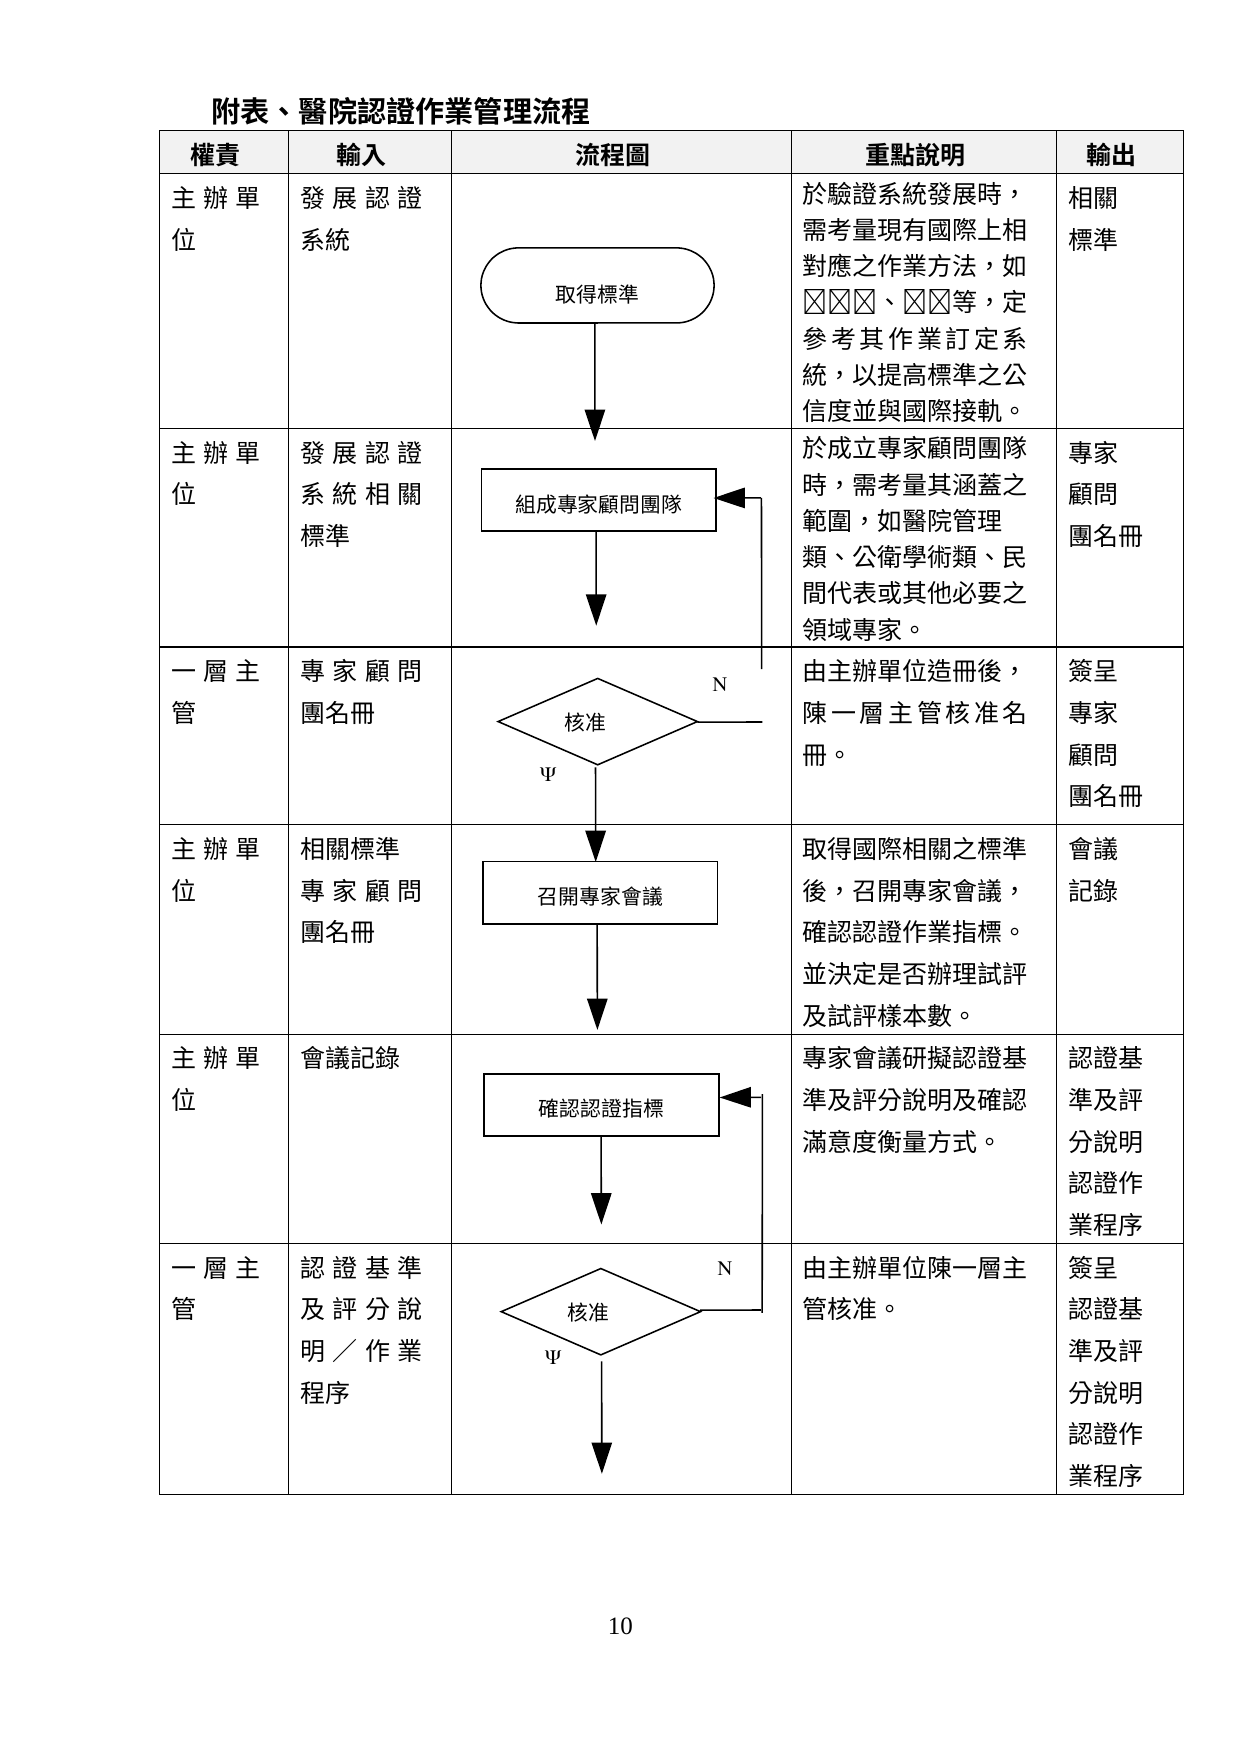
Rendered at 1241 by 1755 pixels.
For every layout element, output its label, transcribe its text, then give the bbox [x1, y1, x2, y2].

table_cell 認證基準及評分說明 認證作業程序 [1057, 1035, 1183, 1243]
table_cell 發展認證系統 [289, 174, 451, 428]
table_cell 相關 標準 [1057, 174, 1183, 428]
table_cell 會議記錄 [289, 1035, 451, 1243]
table_cell 發展認證系統相關標準 [289, 429, 451, 646]
table_header 重點說明 [792, 131, 1056, 173]
table_cell 主辦單位 [160, 825, 288, 1033]
table_cell [452, 1035, 791, 1243]
table_cell [452, 429, 791, 646]
table_cell 於驗證系統發展時，需考量現有國際上相對應之作業方法，如、等，定參考其作業訂定系統，以提高標準之公信度並與國際接軌。 [792, 174, 1056, 428]
table_cell 由主辦單位造冊後，陳一層主管核准名冊。 [792, 648, 1056, 824]
table_cell 主辦單位 [160, 1035, 288, 1243]
table_header 權責 [160, 131, 288, 173]
table_cell 取得國際相關之標準後，召開專家會議，確認認證作業指標。並決定是否辦理試評及試評樣本數。 [792, 825, 1056, 1033]
table_cell 於成立專家顧問團隊時，需考量其涵蓋之範圍，如醫院管理類、公衛學術類、民間代表或其他必要之領域專家。 [792, 429, 1056, 646]
table_header 輸出 [1057, 131, 1183, 173]
table_cell 主辦單位 [160, 429, 288, 646]
table_cell 由主辦單位陳一層主管核准。 [792, 1244, 1056, 1494]
table_cell [452, 174, 791, 428]
table_cell [452, 1244, 791, 1494]
table_cell 簽呈 認證基準及評分說明 認證作業程序 [1057, 1244, 1183, 1494]
table_cell 專家 顧問 團名冊 [1057, 429, 1183, 646]
table_cell 認證基準及評分說明／作業程序 [289, 1244, 451, 1494]
table_cell 一層主管 [160, 1244, 288, 1494]
table_cell [452, 648, 791, 824]
table_cell 專家顧問團名冊 [289, 648, 451, 824]
table_cell 相關標準 專家顧問團名冊 [289, 825, 451, 1033]
table_cell 主辦單位 [160, 174, 288, 428]
table_cell 專家會議研擬認證基準及評分說明及確認滿意度衡量方式。 [792, 1035, 1056, 1243]
table_header 流程圖 [452, 131, 791, 173]
table_cell 會議 記錄 [1057, 825, 1183, 1033]
table_cell 一層主管 [160, 648, 288, 824]
text 附表、醫院認證作業管理流程 [211, 89, 1081, 130]
table_cell 簽呈 專家 顧問 團名冊 [1057, 648, 1183, 824]
table_header 輸入 [289, 131, 451, 173]
table_cell [452, 825, 791, 1033]
